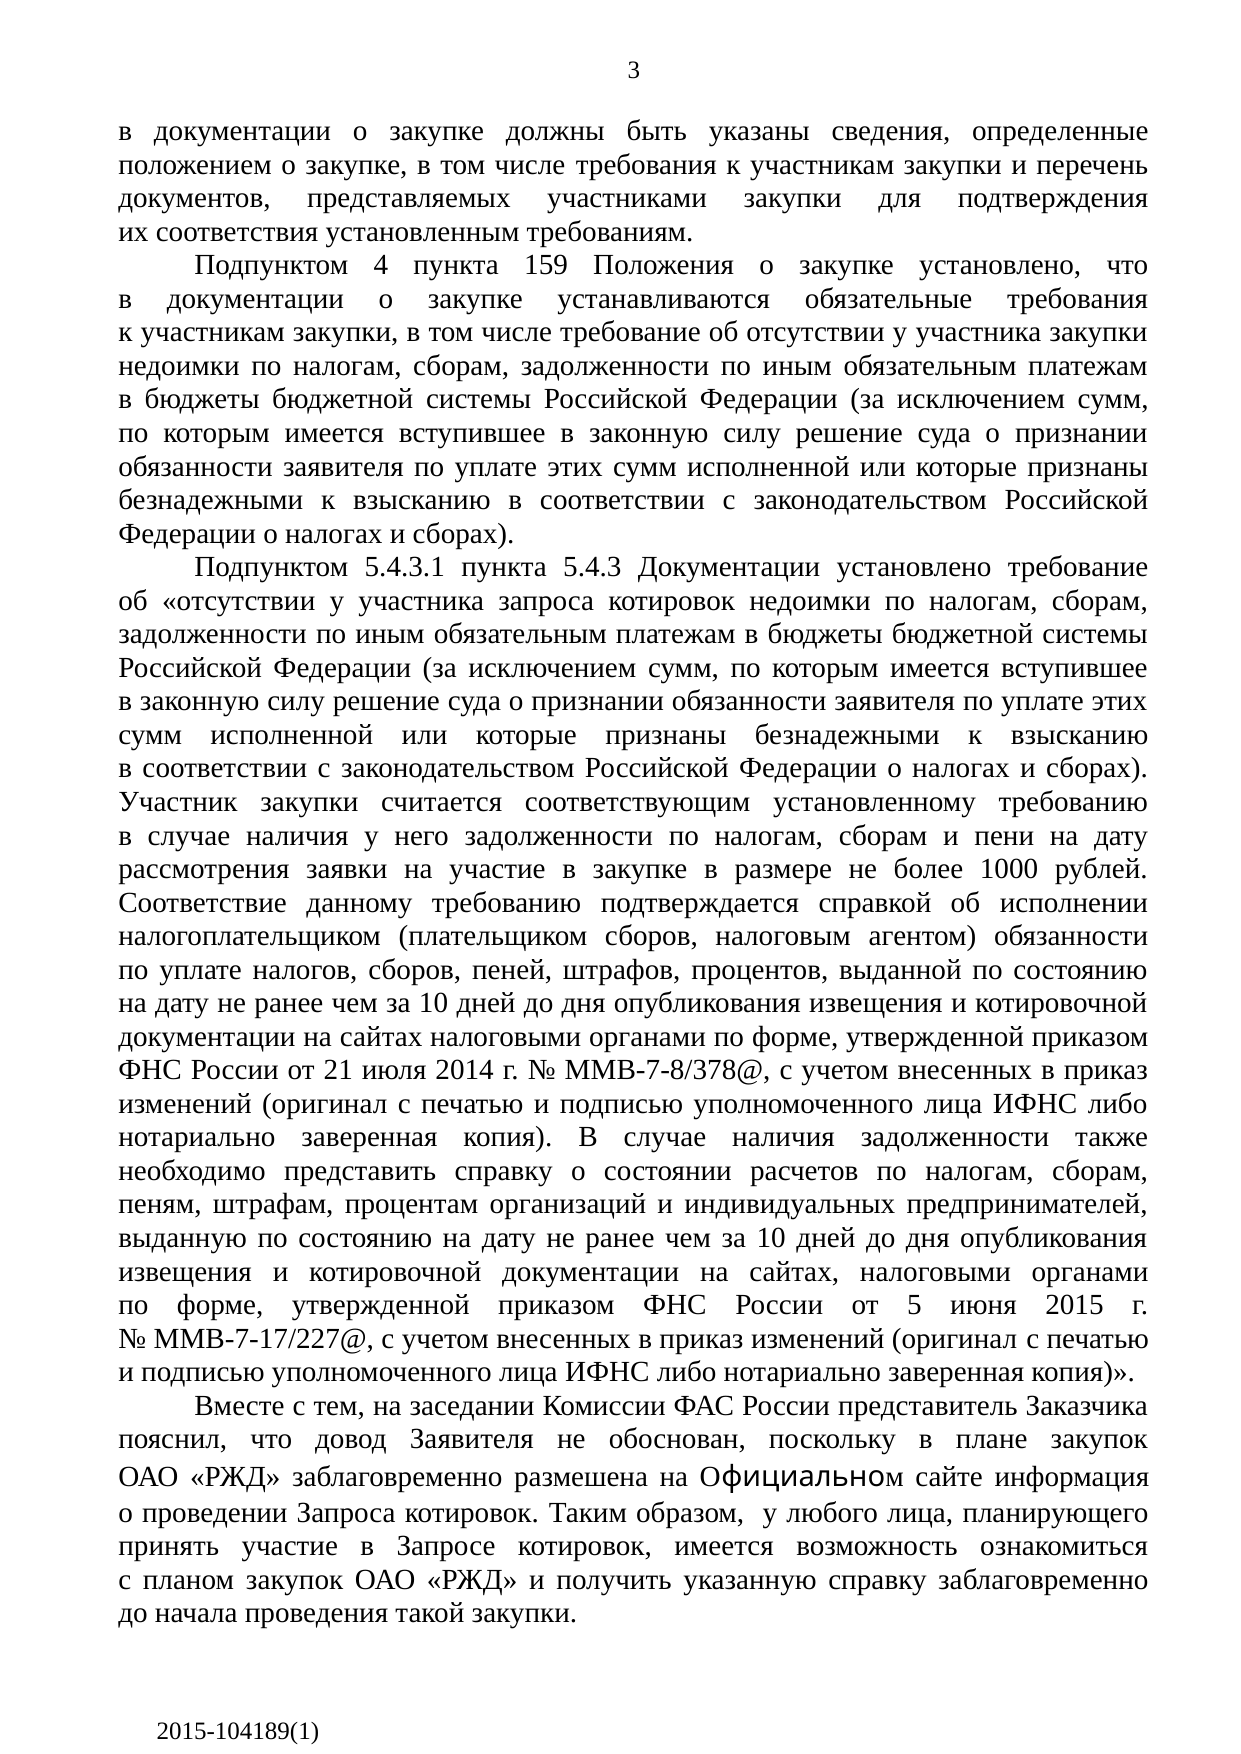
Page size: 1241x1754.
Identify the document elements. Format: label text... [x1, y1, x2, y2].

text в документации о закупке должны быть указаны сведения, определенные положением о закупке, в том числе требования к участникам закупки и перечень документов, представляемых участниками закупки для подтверждения их соответствия установленным требованиям. [118, 113, 1149, 247]
text Подпунктом 5.4.3.1 пункта 5.4.3 Документации установлено требование об «отсутствии у участника запроса котировок недоимки по налогам, сборам, задолженности по иным обязательным платежам в бюджеты бюджетной системы Российской Федерации (за исключением сумм, по которым имеется вступившее в законную силу решение суда о признании обязанности заявителя по уплате этих сумм исполненной или которые признаны безнадежными к взысканию в соответствии с законодательством Российской Федерации о налогах и сборах). Участник закупки считается соответствующим установленному требованию в случае наличия у него задолженности по налогам, сборам и пени на дату рассмотрения заявки на участие в закупке в размере не более 1000 рублей. Соответствие данному требованию подтверждается справкой об исполнении налогоплательщиком (плательщиком сборов, налоговым агентом) обязанности по уплате налогов, сборов, пеней, штрафов, процентов, выданной по состоянию на дату не ранее чем за 10 дней до дня опубликования извещения и котировочной документации на сайтах налоговыми органами по форме, утвержденной приказом ФНС России от 21 июля 2014 г. № ММВ-7-8/378@, с учетом внесенных в приказ изменений (оригинал с печатью и подписью уполномоченного лица ИФНС либо нотариально заверенная копия). В случае наличия задолженности также необходимо представить справку о состоянии расчетов по налогам, сборам, пеням, штрафам, процентам организаций и индивидуальных предпринимателей, выданную по состоянию на дату не ранее чем за 10 дней до дня опубликования извещения и котировочной документации на сайтах, налоговыми органами по форме, утвержденной приказом ФНС России от 5 июня 2015 г. № ММВ-7-17/227@, с учетом внесенных в приказ изменений (оригинал с печатью и подписью уполномоченного лица ИФНС либо нотариально заверенная копия)». [118, 549, 1149, 1388]
text Подпунктом 4 пункта 159 Положения о закупке установлено, что в документации о закупке устанавливаются обязательные требования к участникам закупки, в том числе требование об отсутствии у участника закупки недоимки по налогам, сборам, задолженности по иным обязательным платежам в бюджеты бюджетной системы Российской Федерации (за исключением сумм, по которым имеется вступившее в законную силу решение суда о признании обязанности заявителя по уплате этих сумм исполненной или которые признаны безнадежными к взысканию в соответствии с законодательством Российской Федерации о налогах и сборах). [118, 247, 1149, 549]
text Вместе с тем, на заседании Комиссии ФАС России представитель Заказчика пояснил, что довод Заявителя не обоснован, поскольку в плане закупок ОАО «РЖД» заблаговременно размешена на Официальном сайте информация о проведении Запроса котировок. Таким образом, у любого лица, планирующего принять участие в Запросе котировок, имеется возможность ознакомиться с планом закупок ОАО «РЖД» и получить указанную справку заблаговременно до начала проведения такой закупки. [118, 1388, 1149, 1629]
